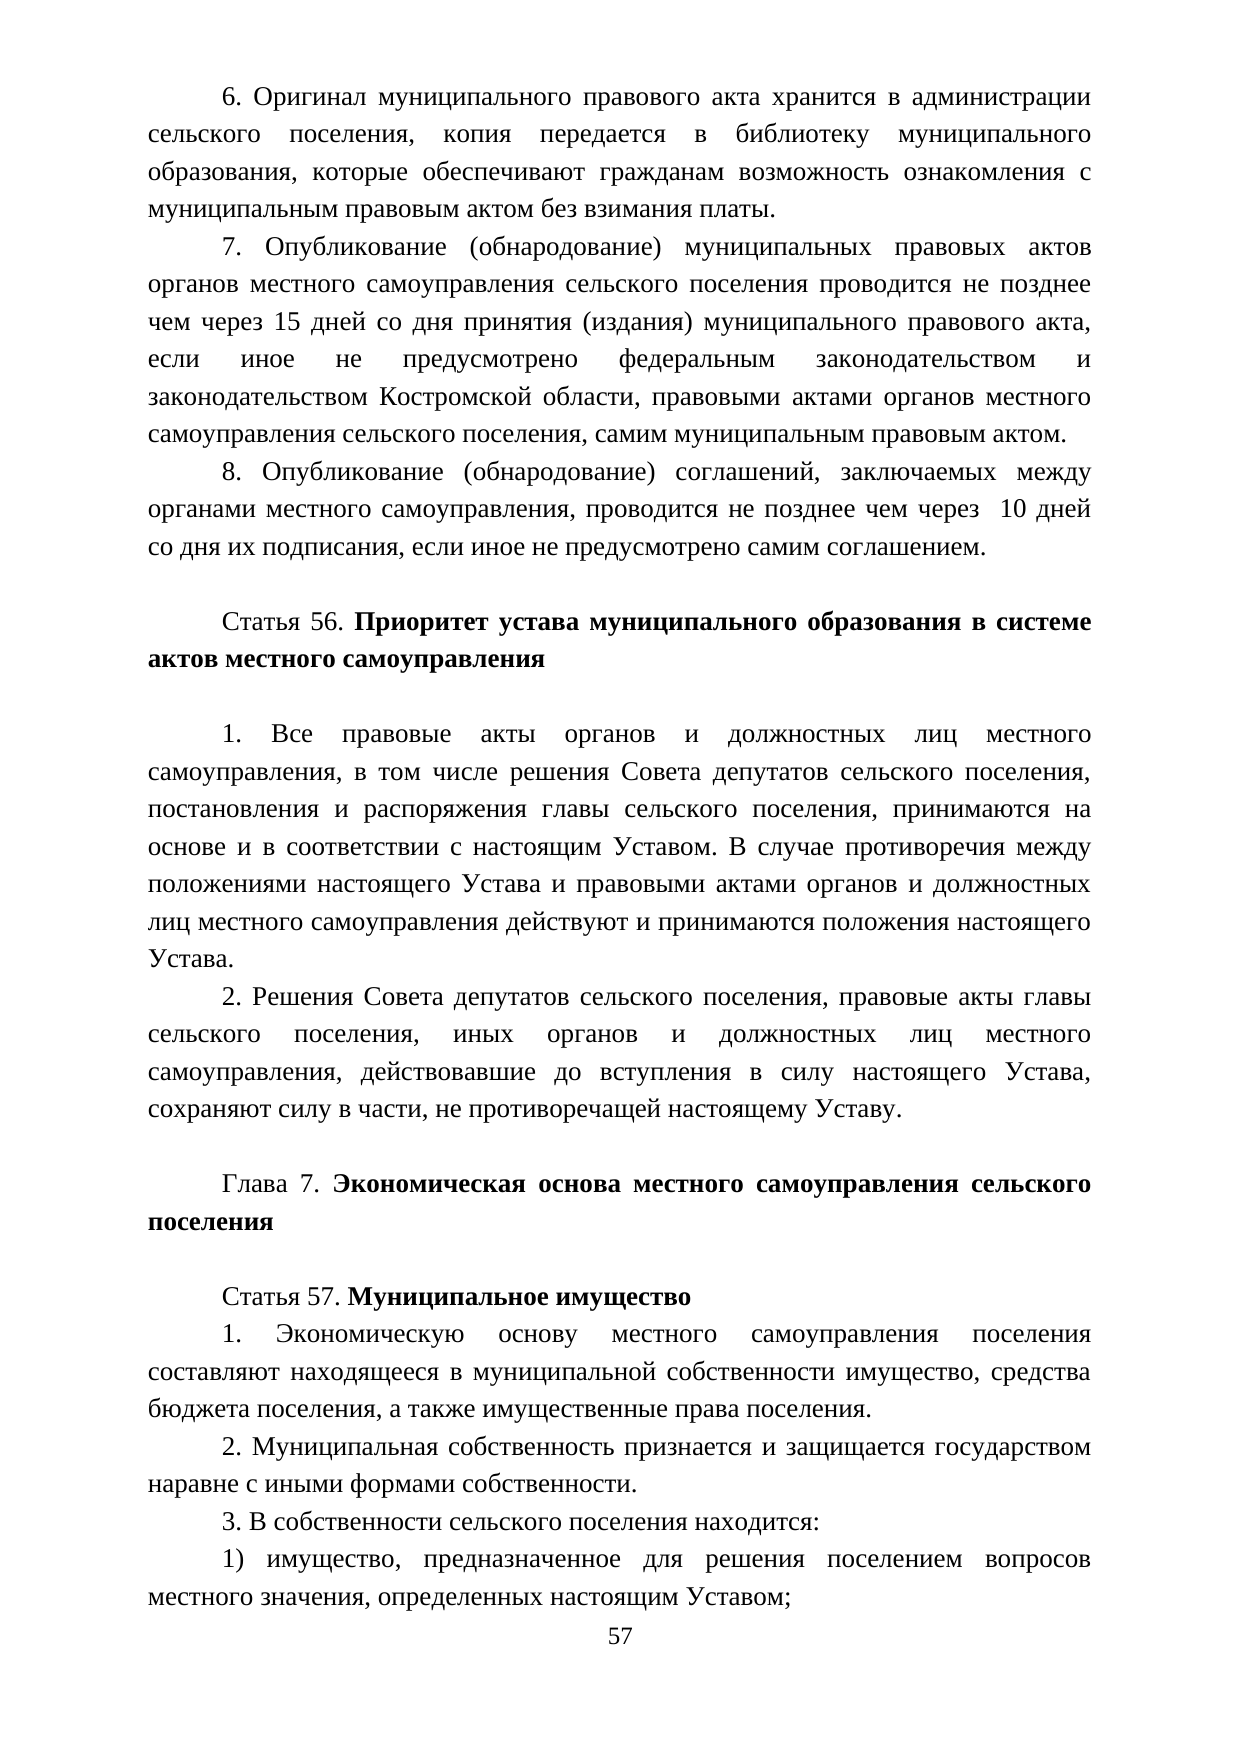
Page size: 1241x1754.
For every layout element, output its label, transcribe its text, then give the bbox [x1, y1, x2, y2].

text 6. Оригинал муниципального правового акта хранится в администрации сельского поселения, копия передается в библиотеку муниципального образования, которые обеспечивают гражданам возможность ознакомления с муниципальным правовым актом без взимания платы. [148, 75, 1092, 225]
text Статья 56. Приоритет устава муниципального образования в системе актов местного самоуправления [148, 600, 1092, 675]
text 2. Муниципальная собственность признается и защищается государством наравне с иными формами собственности. [148, 1425, 1092, 1500]
text 1. Экономическую основу местного самоуправления поселения составляют находящееся в муниципальной собственности имущество, средства бюджета поселения, а также имущественные права поселения. [148, 1312, 1092, 1425]
text 7. Опубликование (обнародование) муниципальных правовых актов органов местного самоуправления сельского поселения проводится не позднее чем через 15 дней со дня принятия (издания) муниципального правового акта, если иное не предусмотрено федеральным законодательством и законодательством Костромской области, правовыми актами органов местного самоуправления сельского поселения, самим муниципальным правовым актом. [148, 225, 1092, 450]
text 1) имущество, предназначенное для решения поселением вопросов местного значения, определенных настоящим Уставом; [148, 1537, 1092, 1612]
text 8. Опубликование (обнародование) соглашений, заключаемых между органами местного самоуправления, проводится не позднее чем через 10 дней со дня их подписания, если иное не предусмотрено самим соглашением. [148, 450, 1092, 562]
text Статья 57. Муниципальное имущество [148, 1275, 1092, 1312]
text Глава 7. Экономическая основа местного самоуправления сельского поселения [148, 1162, 1092, 1237]
text 1. Все правовые акты органов и должностных лиц местного самоуправления, в том числе решения Совета депутатов сельского поселения, постановления и распоряжения главы сельского поселения, принимаются на основе и в соответствии с настоящим Уставом. В случае противоречия между положениями настоящего Устава и правовыми актами органов и должностных лиц местного самоуправления действуют и принимаются положения настоящего Устава. [148, 712, 1092, 975]
text 3. В собственности сельского поселения находится: [148, 1500, 1092, 1537]
text 2. Решения Совета депутатов сельского поселения, правовые акты главы сельского поселения, иных органов и должностных лиц местного самоуправления, действовавшие до вступления в силу настоящего Устава, сохраняют силу в части, не противоречащей настоящему Уставу. [148, 975, 1092, 1125]
